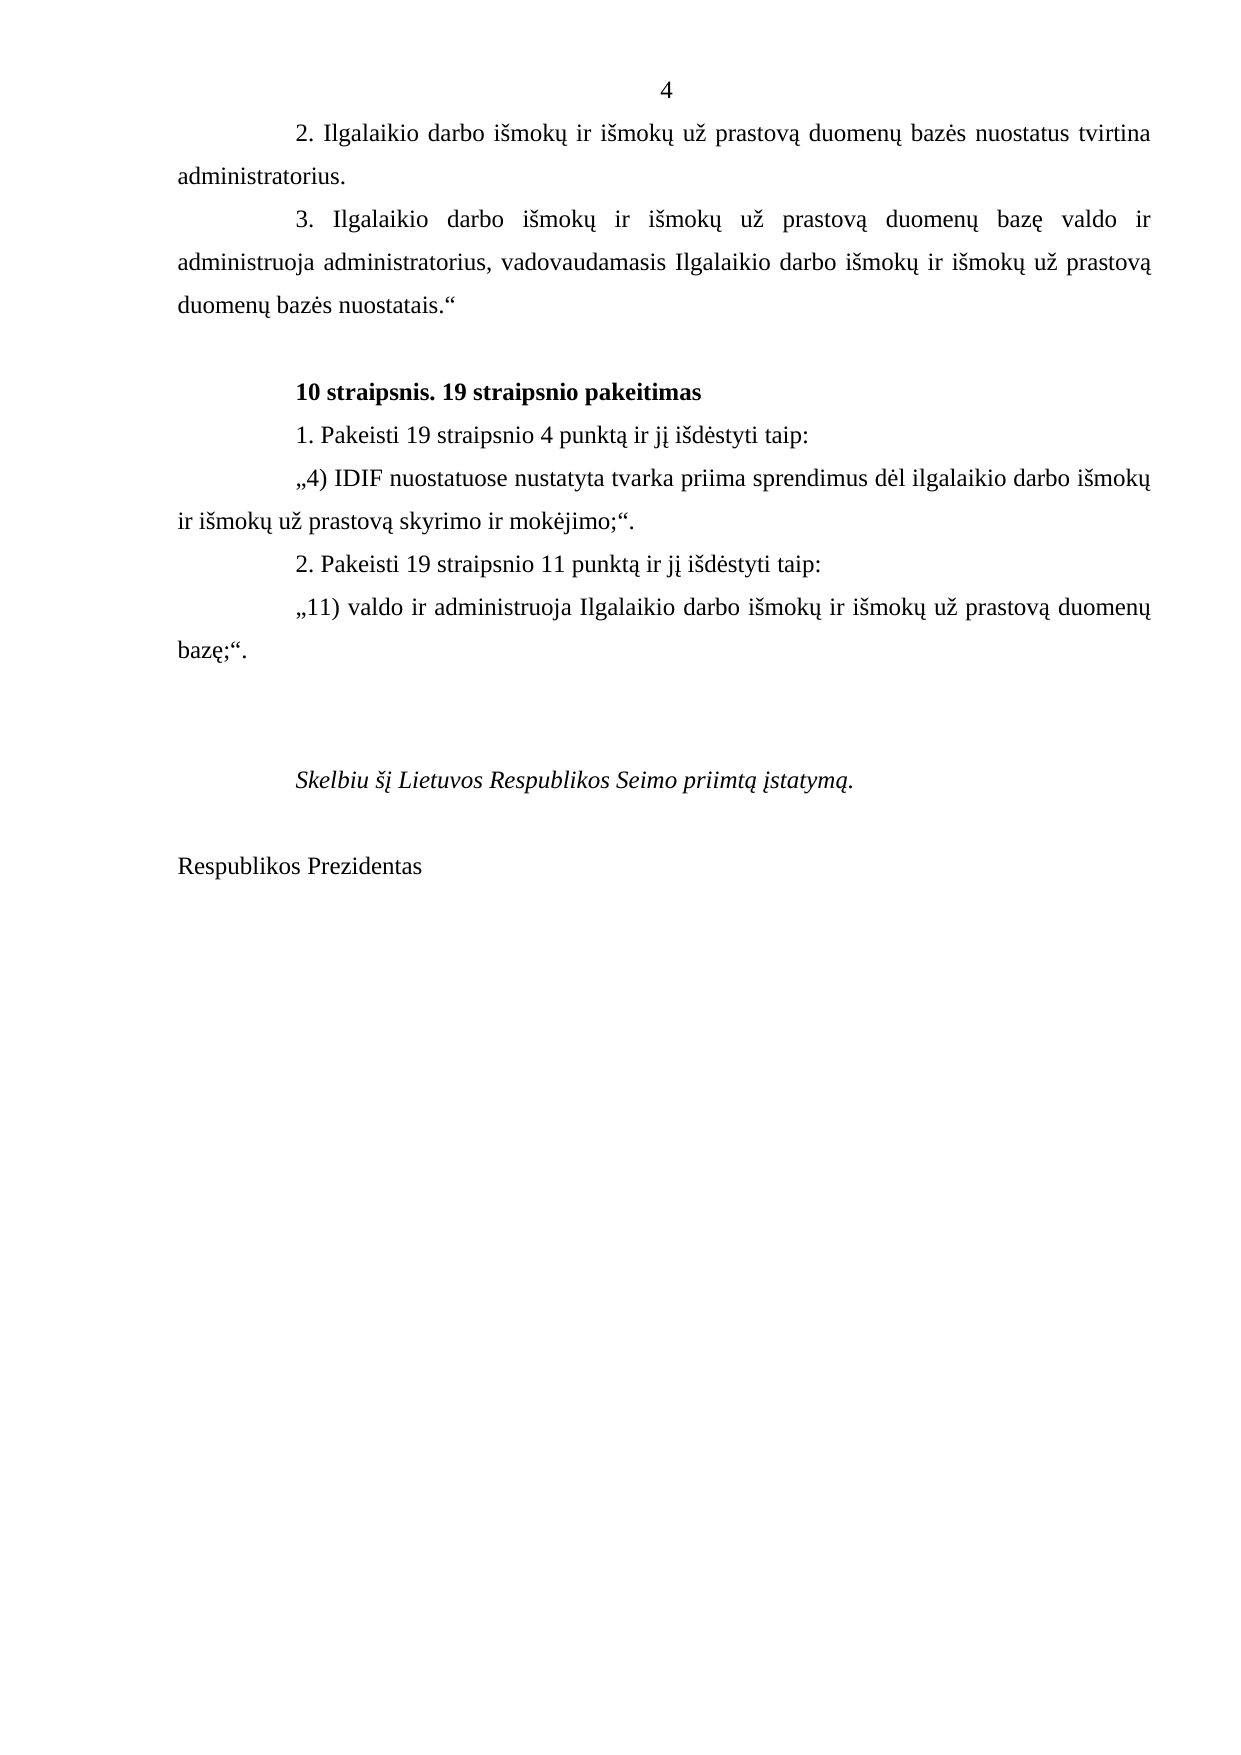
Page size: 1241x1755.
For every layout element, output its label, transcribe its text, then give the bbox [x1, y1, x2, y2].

text 3. Ilgalaikio darbo išmokų ir išmokų už prastovą duomenų bazę valdo ir administruoja administratorius, vadovaudamasis Ilgalaikio darbo išmokų ir išmokų už prastovą duomenų bazės nuostatais.“ [177, 204, 1152, 319]
text 2. Ilgalaikio darbo išmokų ir išmokų už prastovą duomenų bazės nuostatus tvirtina administratorius. [177, 118, 1152, 190]
text „4) IDIF nuostatuose nustatyta tvarka priima sprendimus dėl ilgalaikio darbo išmokų ir išmokų už prastovą skyrimo ir mokėjimo;“. [177, 463, 1152, 535]
text „11) valdo ir administruoja Ilgalaikio darbo išmokų ir išmokų už prastovą duomenų bazę;“. [177, 592, 1152, 664]
text Respublikos Prezidentas [177, 851, 1152, 880]
text 1. Pakeisti 19 straipsnio 4 punktą ir jį išdėstyti taip: [177, 420, 1152, 449]
text Skelbiu šį Lietuvos Respublikos Seimo priimtą įstatymą. [177, 765, 1152, 794]
text 10 straipsnis. 19 straipsnio pakeitimas [177, 377, 1152, 406]
text 2. Pakeisti 19 straipsnio 11 punktą ir jį išdėstyti taip: [177, 549, 1152, 578]
